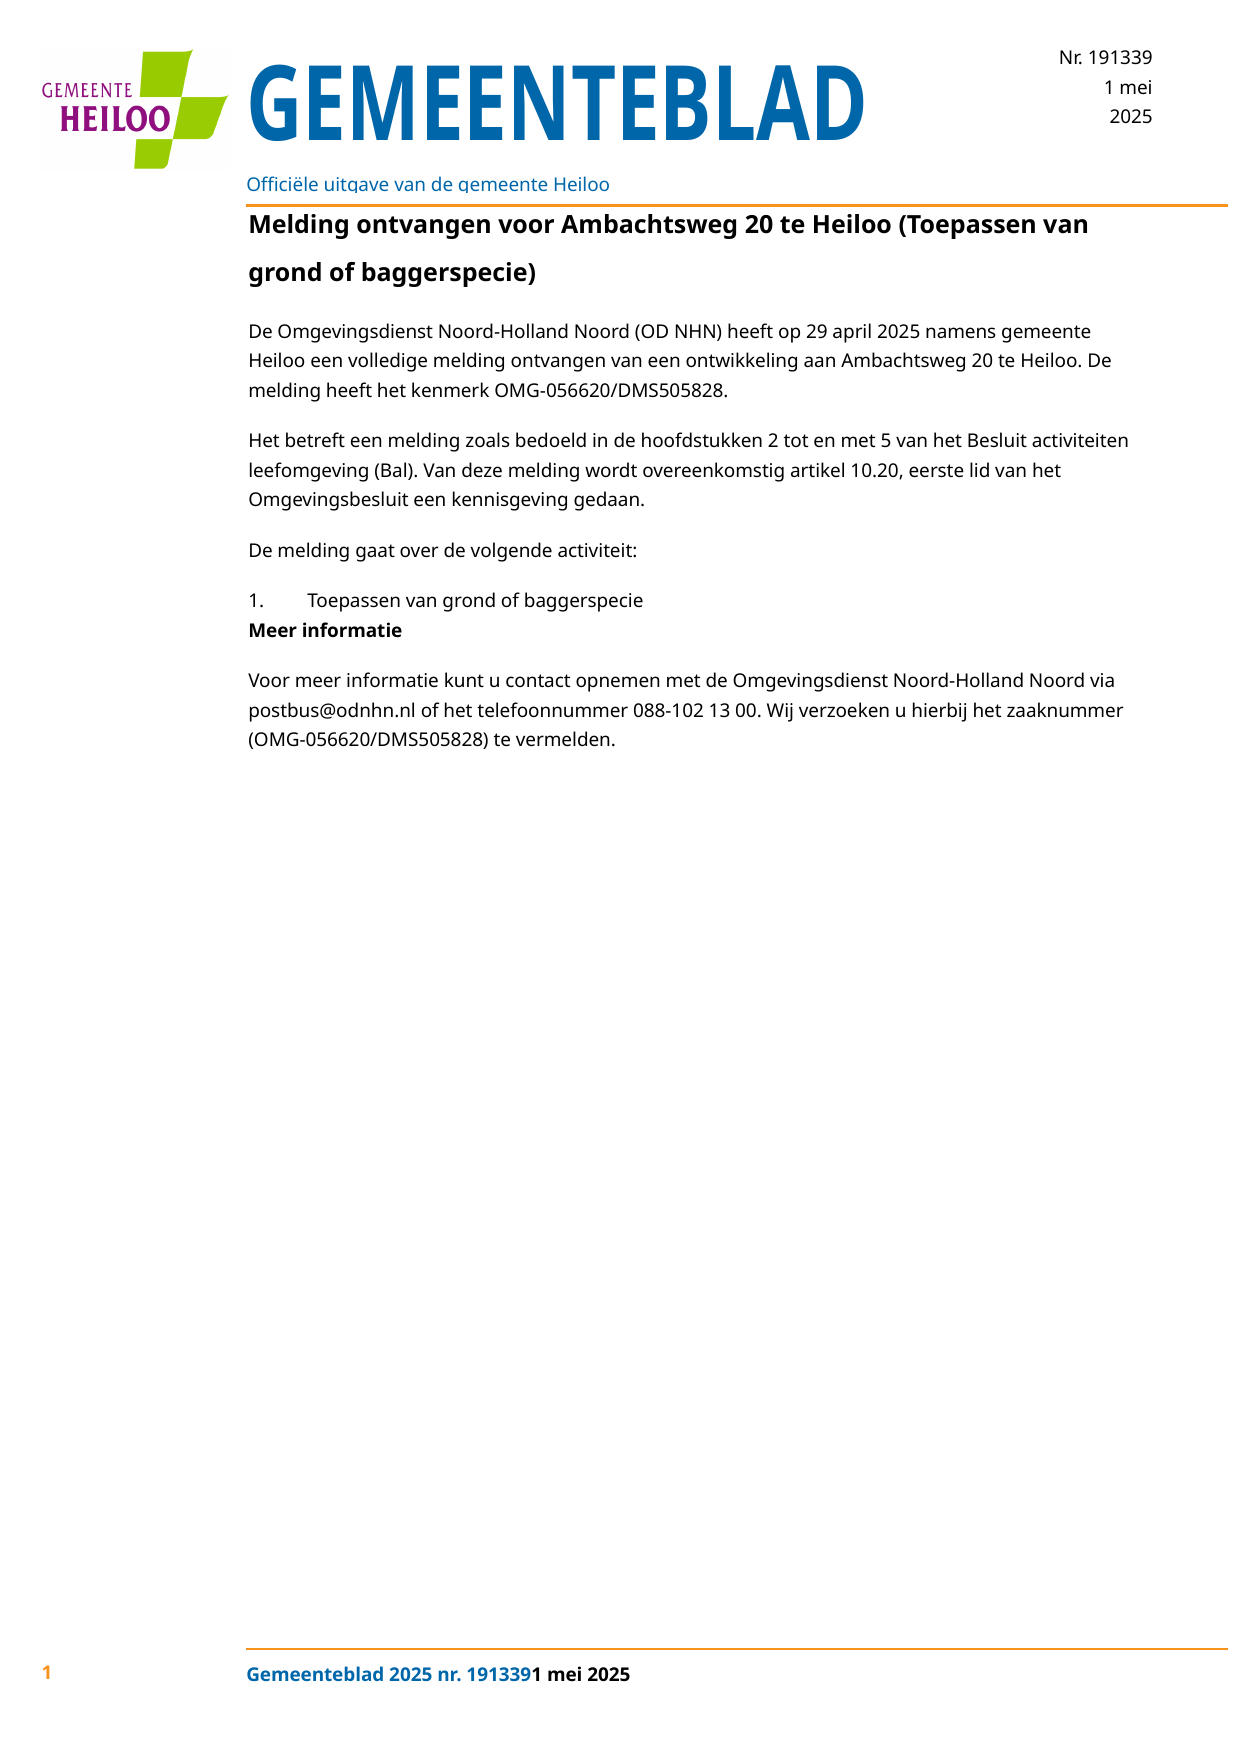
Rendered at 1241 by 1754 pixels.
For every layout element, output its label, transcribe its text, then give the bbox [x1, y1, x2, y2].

text Meer informatie [248, 617, 1152, 643]
text De melding gaat over de volgende activiteit: [248, 537, 1152, 563]
text De Omgevingsdienst Noord-Holland Noord (OD NHN) heeft op 29 april 2025 namens gemeente Heiloo een volledige melding ontvangen van een ontwikkeling aan Ambachtsweg 20 te Heiloo. De melding heeft het kenmerk OMG-056620/DMS505828. [248, 318, 1152, 403]
list Toepassen van grond of baggerspecie [248, 587, 1152, 613]
text Melding ontvangen voor Ambachtsweg 20 te Heiloo (Toepassen van grond of baggerspecie) [248, 207, 1152, 288]
text Het betreft een melding zoals bedoeld in de hoofdstukken 2 tot en met 5 van het Besluit activiteiten leefomgeving (Bal). Van deze melding wordt overeenkomstig artikel 10.20, eerste lid van het Omgevingsbesluit een kennisgeving gedaan. [248, 427, 1152, 512]
text Voor meer informatie kunt u contact opnemen met de Omgevingsdienst Noord-Holland Noord via postbus@odnhn.nl of het telefoonnummer 088-102 13 00. Wij verzoeken u hierbij het zaaknummer (OMG-056620/DMS505828) te vermelden. [248, 667, 1152, 752]
picture [41, 47, 231, 172]
